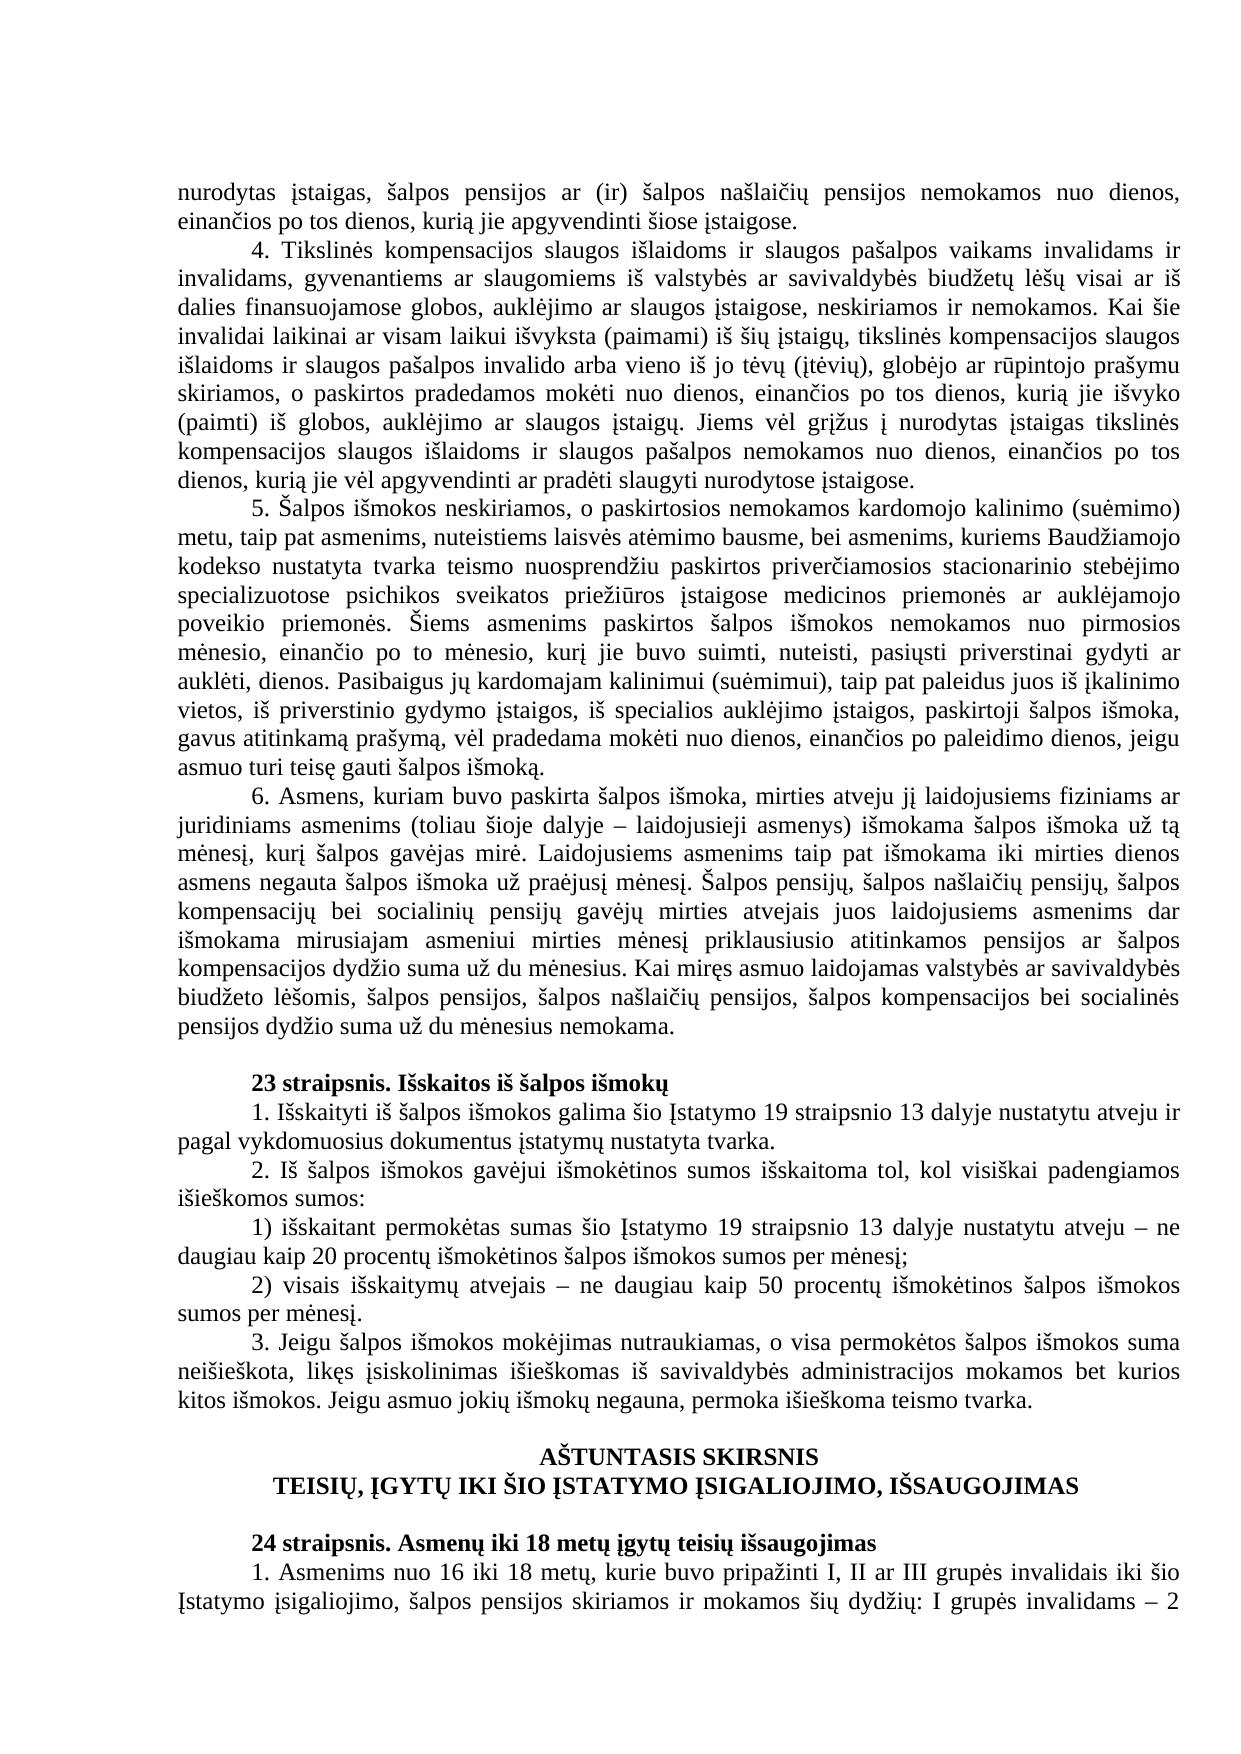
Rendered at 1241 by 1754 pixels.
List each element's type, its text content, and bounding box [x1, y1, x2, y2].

text 3. Jeigu šalpos išmokos mokėjimas nutraukiamas, o visa permokėtos šalpos išmokos suma neišieškota, likęs įsiskolinimas išieškomas iš savivaldybės administracijos mokamos bet kurios kitos išmokos. Jeigu asmuo jokių išmokų negauna, permoka išieškoma teismo tvarka. [177, 1327, 1181, 1413]
text 2) visais išskaitymų atvejais – ne daugiau kaip 50 procentų išmokėtinos šalpos išmokos sumos per mėnesį. [177, 1270, 1181, 1327]
text 24 straipsnis. Asmenų iki 18 metų įgytų teisių išsaugojimas [177, 1528, 1181, 1557]
text 1) išskaitant permokėtas sumas šio Įstatymo 19 straipsnio 13 dalyje nustatytu atveju – ne daugiau kaip 20 procentų išmokėtinos šalpos išmokos sumos per mėnesį; [177, 1212, 1181, 1270]
text 2. Iš šalpos išmokos gavėjui išmokėtinos sumos išskaitoma tol, kol visiškai padengiamos išieškomos sumos: [177, 1155, 1181, 1212]
text nurodytas įstaigas, šalpos pensijos ar (ir) šalpos našlaičių pensijos nemokamos nuo dienos, einančios po tos dienos, kurią jie apgyvendinti šiose įstaigose. [177, 177, 1181, 235]
text 4. Tikslinės kompensacijos slaugos išlaidoms ir slaugos pašalpos vaikams invalidams ir invalidams, gyvenantiems ar slaugomiems iš valstybės ar savivaldybės biudžetų lėšų visai ar iš dalies finansuojamose globos, auklėjimo ar slaugos įstaigose, neskiriamos ir nemokamos. Kai šie invalidai laikinai ar visam laikui išvyksta (paimami) iš šių įstaigų, tikslinės kompensacijos slaugos išlaidoms ir slaugos pašalpos invalido arba vieno iš jo tėvų (įtėvių), globėjo ar rūpintojo prašymu skiriamos, o paskirtos pradedamos mokėti nuo dienos, einančios po tos dienos, kurią jie išvyko (paimti) iš globos, auklėjimo ar slaugos įstaigų. Jiems vėl grįžus į nurodytas įstaigas tikslinės kompensacijos slaugos išlaidoms ir slaugos pašalpos nemokamos nuo dienos, einančios po tos dienos, kurią jie vėl apgyvendinti ar pradėti slaugyti nurodytose įstaigose. [177, 235, 1181, 493]
text 1. Asmenims nuo 16 iki 18 metų, kurie buvo pripažinti I, II ar III grupės invalidais iki šio Įstatymo įsigaliojimo, šalpos pensijos skiriamos ir mokamos šių dydžių: I grupės invalidams – 2 [177, 1557, 1181, 1615]
text 5. Šalpos išmokos neskiriamos, o paskirtosios nemokamos kardomojo kalinimo (suėmimo) metu, taip pat asmenims, nuteistiems laisvės atėmimo bausme, bei asmenims, kuriems Baudžiamojo kodekso nustatyta tvarka teismo nuosprendžiu paskirtos priverčiamosios stacionarinio stebėjimo specializuotose psichikos sveikatos priežiūros įstaigose medicinos priemonės ar auklėjamojo poveikio priemonės. Šiems asmenims paskirtos šalpos išmokos nemokamos nuo pirmosios mėnesio, einančio po to mėnesio, kurį jie buvo suimti, nuteisti, pasiųsti priverstinai gydyti ar auklėti, dienos. Pasibaigus jų kardomajam kalinimui (suėmimui), taip pat paleidus juos iš įkalinimo vietos, iš priverstinio gydymo įstaigos, iš specialios auklėjimo įstaigos, paskirtoji šalpos išmoka, gavus atitinkamą prašymą, vėl pradedama mokėti nuo dienos, einančios po paleidimo dienos, jeigu asmuo turi teisę gauti šalpos išmoką. [177, 493, 1181, 781]
text 23 straipsnis. Išskaitos iš šalpos išmokų [177, 1068, 1181, 1097]
text TEISIŲ, ĮGYTŲ IKI ŠIO ĮSTATYMO ĮSIGALIOJIMO, IŠSAUGOJIMAS [177, 1471, 1181, 1500]
text 1. Išskaityti iš šalpos išmokos galima šio Įstatymo 19 straipsnio 13 dalyje nustatytu atveju ir pagal vykdomuosius dokumentus įstatymų nustatyta tvarka. [177, 1097, 1181, 1155]
text 6. Asmens, kuriam buvo paskirta šalpos išmoka, mirties atveju jį laidojusiems fiziniams ar juridiniams asmenims (toliau šioje dalyje – laidojusieji asmenys) išmokama šalpos išmoka už tą mėnesį, kurį šalpos gavėjas mirė. Laidojusiems asmenims taip pat išmokama iki mirties dienos asmens negauta šalpos išmoka už praėjusį mėnesį. Šalpos pensijų, šalpos našlaičių pensijų, šalpos kompensacijų bei socialinių pensijų gavėjų mirties atvejais juos laidojusiems asmenims dar išmokama mirusiajam asmeniui mirties mėnesį priklausiusio atitinkamos pensijos ar šalpos kompensacijos dydžio suma už du mėnesius. Kai miręs asmuo laidojamas valstybės ar savivaldybės biudžeto lėšomis, šalpos pensijos, šalpos našlaičių pensijos, šalpos kompensacijos bei socialinės pensijos dydžio suma už du mėnesius nemokama. [177, 781, 1181, 1040]
text AŠTUNTASIS SKIRSNIS [177, 1442, 1181, 1471]
